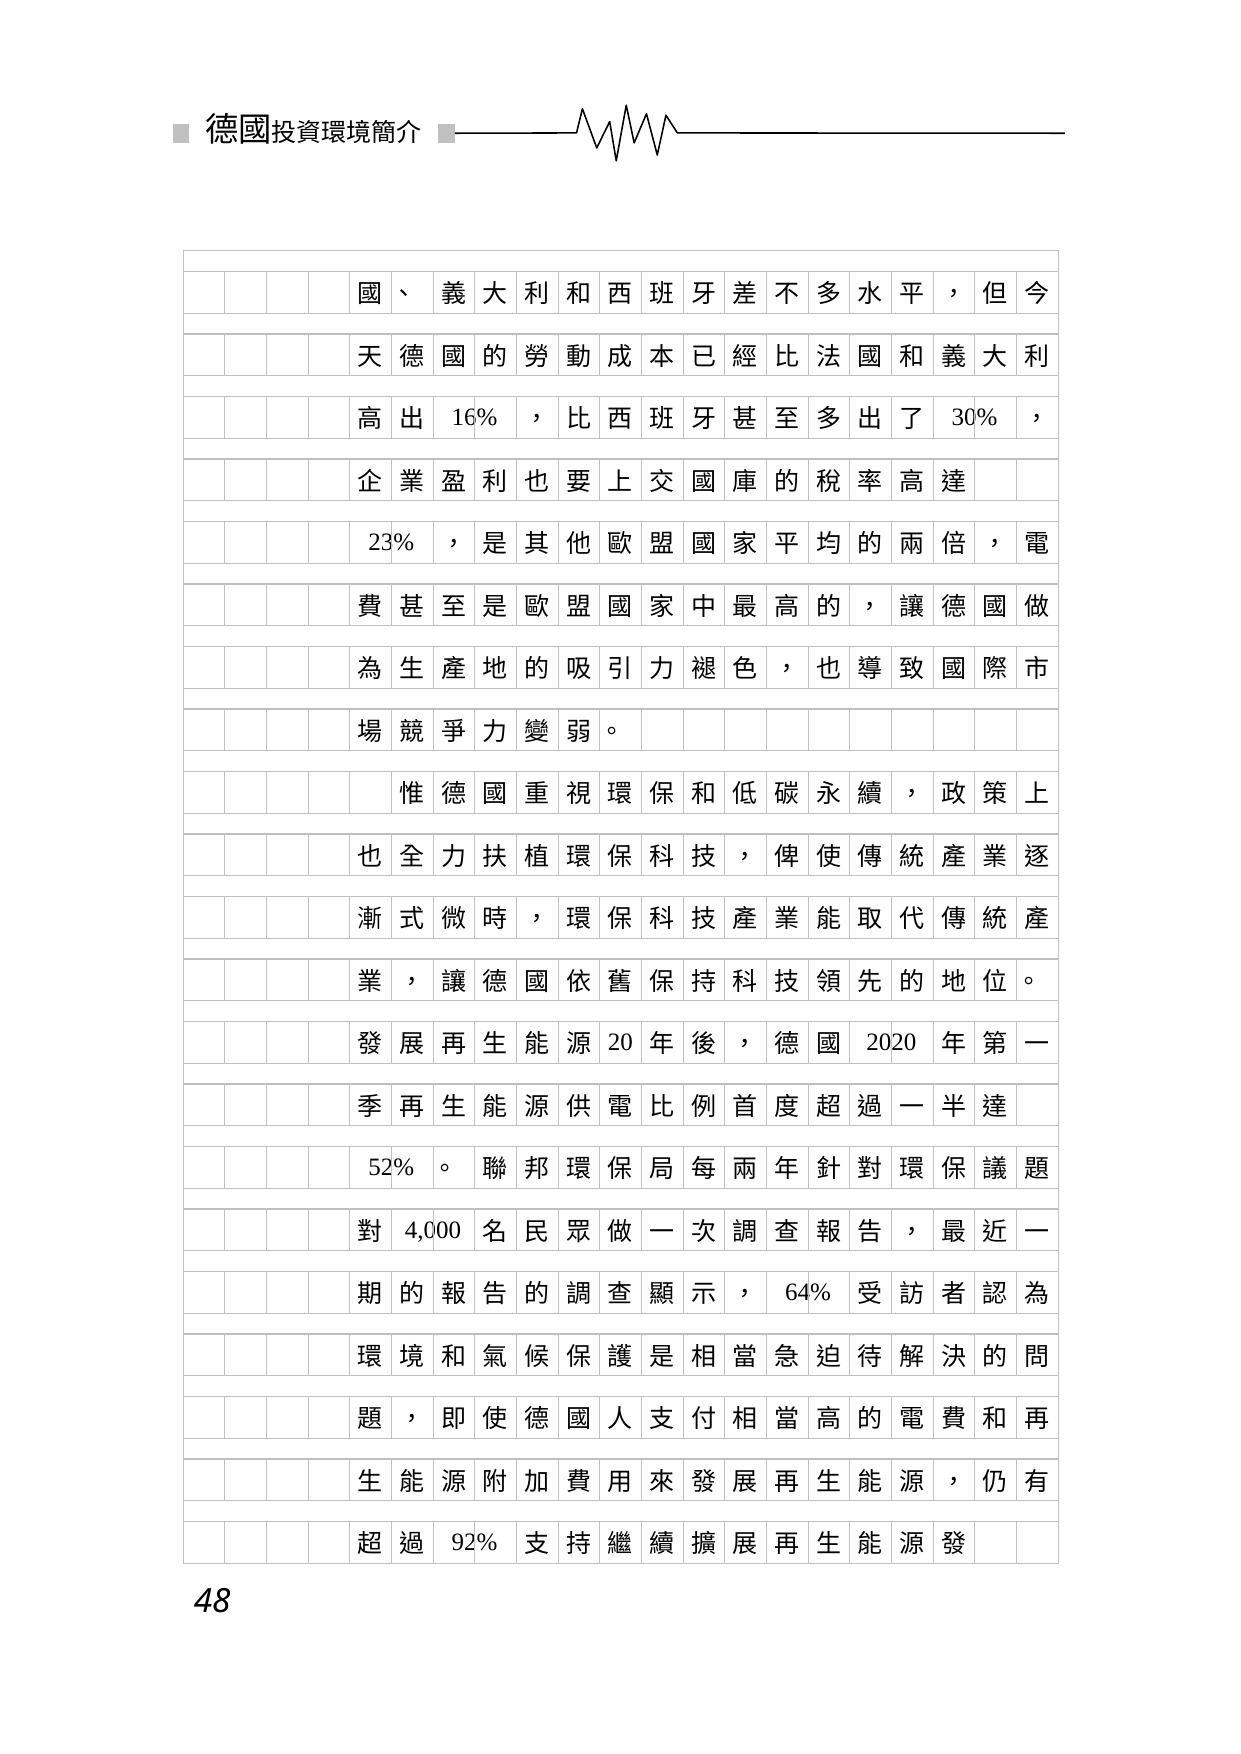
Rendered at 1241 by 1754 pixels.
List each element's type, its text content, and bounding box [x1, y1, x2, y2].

text 惟德國重視環保和低碳永續，政策上也全力扶植環保科技，俾使傳統產業逐漸式微時，環保科技產業能取代傳統產業，讓德國依舊保持科技領先的地位。發展再生能源20年後，德國2020年第一季再生能源供電比例首度超過一半達52%。聯邦環保局每兩年針對環保議題對4,000名民眾做一次調查報告，最近一期的報告的調查顯示，64%受訪者認為環境和氣候保護是相當急迫待解決的問題，即使德國人支付相當高的電費和再生能源附加費用來發展再生能源，仍有超過92%支持繼續擴展再生能源發展，81%認為政府的能源轉型政策進展太緩慢。就產業面而言，德國環保科技產值約860億歐元，占全球產值比例13.6%，僅次於中國大陸的14.9%，尤其資源回收科技方面甚至全球排名第一。 [330, 876, 1058, 896]
text 除了出口市場的問題之外，德國產業政策也存在結構性的問題如高勞動成本、高稅收和高電費，一些原本堅持德國生產製造的企業不再排除轉移到國外的可能性。2007年德國的勞動成本與法國、義大利和西班牙差不多水平，但今天德國的勞動成本已經比法國和義大利高出16%，比西班牙甚至多出了30%，企業盈利也要上交國庫的稅率高達23%，是其他歐盟國家平均的兩倍，電費甚至是歐盟國家中最高的，讓德國做為生產地的吸引力褪色，也導致國際市場競爭力變弱。 [330, 501, 1058, 521]
text 惟德國重視環保和低碳永續，政策上也全力扶植環保科技，俾使傳統產業逐漸式微時，環保科技產業能取代傳統產業，讓德國依舊保持科技領先的地位。發展再生能源20年後，德國2020年第一季再生能源供電比例首度超過一半達52%。聯邦環保局每兩年針對環保議題對4,000名民眾做一次調查報告，最近一期的報告的調查顯示，64%受訪者認為環境和氣候保護是相當急迫待解決的問題，即使德國人支付相當高的電費和再生能源附加費用來發展再生能源，仍有超過92%支持繼續擴展再生能源發展，81%認為政府的能源轉型政策進展太緩慢。就產業面而言，德國環保科技產值約860億歐元，占全球產值比例13.6%，僅次於中國大陸的14.9%，尤其資源回收科技方面甚至全球排名第一。 [330, 1251, 1058, 1271]
text 除了出口市場的問題之外，德國產業政策也存在結構性的問題如高勞動成本、高稅收和高電費，一些原本堅持德國生產製造的企業不再排除轉移到國外的可能性。2007年德國的勞動成本與法國、義大利和西班牙差不多水平，但今天德國的勞動成本已經比法國和義大利高出16%，比西班牙甚至多出了30%，企業盈利也要上交國庫的稅率高達23%，是其他歐盟國家平均的兩倍，電費甚至是歐盟國家中最高的，讓德國做為生產地的吸引力褪色，也導致國際市場競爭力變弱。 [330, 689, 1058, 708]
text 除了出口市場的問題之外，德國產業政策也存在結構性的問題如高勞動成本、高稅收和高電費，一些原本堅持德國生產製造的企業不再排除轉移到國外的可能性。2007年德國的勞動成本與法國、義大利和西班牙差不多水平，但今天德國的勞動成本已經比法國和義大利高出16%，比西班牙甚至多出了30%，企業盈利也要上交國庫的稅率高達23%，是其他歐盟國家平均的兩倍，電費甚至是歐盟國家中最高的，讓德國做為生產地的吸引力褪色，也導致國際市場競爭力變弱。 [330, 376, 1058, 396]
text 除了出口市場的問題之外，德國產業政策也存在結構性的問題如高勞動成本、高稅收和高電費，一些原本堅持德國生產製造的企業不再排除轉移到國外的可能性。2007年德國的勞動成本與法國、義大利和西班牙差不多水平，但今天德國的勞動成本已經比法國和義大利高出16%，比西班牙甚至多出了30%，企業盈利也要上交國庫的稅率高達23%，是其他歐盟國家平均的兩倍，電費甚至是歐盟國家中最高的，讓德國做為生產地的吸引力褪色，也導致國際市場競爭力變弱。 [330, 564, 1058, 583]
text 惟德國重視環保和低碳永續，政策上也全力扶植環保科技，俾使傳統產業逐漸式微時，環保科技產業能取代傳統產業，讓德國依舊保持科技領先的地位。發展再生能源20年後，德國2020年第一季再生能源供電比例首度超過一半達52%。聯邦環保局每兩年針對環保議題對4,000名民眾做一次調查報告，最近一期的報告的調查顯示，64%受訪者認為環境和氣候保護是相當急迫待解決的問題，即使德國人支付相當高的電費和再生能源附加費用來發展再生能源，仍有超過92%支持繼續擴展再生能源發展，81%認為政府的能源轉型政策進展太緩慢。就產業面而言，德國環保科技產值約860億歐元，占全球產值比例13.6%，僅次於中國大陸的14.9%，尤其資源回收科技方面甚至全球排名第一。 [330, 814, 1058, 833]
text 惟德國重視環保和低碳永續，政策上也全力扶植環保科技，俾使傳統產業逐漸式微時，環保科技產業能取代傳統產業，讓德國依舊保持科技領先的地位。發展再生能源20年後，德國2020年第一季再生能源供電比例首度超過一半達52%。聯邦環保局每兩年針對環保議題對4,000名民眾做一次調查報告，最近一期的報告的調查顯示，64%受訪者認為環境和氣候保護是相當急迫待解決的問題，即使德國人支付相當高的電費和再生能源附加費用來發展再生能源，仍有超過92%支持繼續擴展再生能源發展，81%認為政府的能源轉型政策進展太緩慢。就產業面而言，德國環保科技產值約860億歐元，占全球產值比例13.6%，僅次於中國大陸的14.9%，尤其資源回收科技方面甚至全球排名第一。 [330, 1439, 1058, 1458]
text 除了出口市場的問題之外，德國產業政策也存在結構性的問題如高勞動成本、高稅收和高電費，一些原本堅持德國生產製造的企業不再排除轉移到國外的可能性。2007年德國的勞動成本與法國、義大利和西班牙差不多水平，但今天德國的勞動成本已經比法國和義大利高出16%，比西班牙甚至多出了30%，企業盈利也要上交國庫的稅率高達23%，是其他歐盟國家平均的兩倍，電費甚至是歐盟國家中最高的，讓德國做為生產地的吸引力褪色，也導致國際市場競爭力變弱。 [330, 626, 1058, 646]
text 惟德國重視環保和低碳永續，政策上也全力扶植環保科技，俾使傳統產業逐漸式微時，環保科技產業能取代傳統產業，讓德國依舊保持科技領先的地位。發展再生能源20年後，德國2020年第一季再生能源供電比例首度超過一半達52%。聯邦環保局每兩年針對環保議題對4,000名民眾做一次調查報告，最近一期的報告的調查顯示，64%受訪者認為環境和氣候保護是相當急迫待解決的問題，即使德國人支付相當高的電費和再生能源附加費用來發展再生能源，仍有超過92%支持繼續擴展再生能源發展，81%認為政府的能源轉型政策進展太緩慢。就產業面而言，德國環保科技產值約860億歐元，占全球產值比例13.6%，僅次於中國大陸的14.9%，尤其資源回收科技方面甚至全球排名第一。 [330, 1126, 1058, 1146]
text 惟德國重視環保和低碳永續，政策上也全力扶植環保科技，俾使傳統產業逐漸式微時，環保科技產業能取代傳統產業，讓德國依舊保持科技領先的地位。發展再生能源20年後，德國2020年第一季再生能源供電比例首度超過一半達52%。聯邦環保局每兩年針對環保議題對4,000名民眾做一次調查報告，最近一期的報告的調查顯示，64%受訪者認為環境和氣候保護是相當急迫待解決的問題，即使德國人支付相當高的電費和再生能源附加費用來發展再生能源，仍有超過92%支持繼續擴展再生能源發展，81%認為政府的能源轉型政策進展太緩慢。就產業面而言，德國環保科技產值約860億歐元，占全球產值比例13.6%，僅次於中國大陸的14.9%，尤其資源回收科技方面甚至全球排名第一。 [330, 1376, 1058, 1396]
text 惟德國重視環保和低碳永續，政策上也全力扶植環保科技，俾使傳統產業逐漸式微時，環保科技產業能取代傳統產業，讓德國依舊保持科技領先的地位。發展再生能源20年後，德國2020年第一季再生能源供電比例首度超過一半達52%。聯邦環保局每兩年針對環保議題對4,000名民眾做一次調查報告，最近一期的報告的調查顯示，64%受訪者認為環境和氣候保護是相當急迫待解決的問題，即使德國人支付相當高的電費和再生能源附加費用來發展再生能源，仍有超過92%支持繼續擴展再生能源發展，81%認為政府的能源轉型政策進展太緩慢。就產業面而言，德國環保科技產值約860億歐元，占全球產值比例13.6%，僅次於中國大陸的14.9%，尤其資源回收科技方面甚至全球排名第一。 [330, 1001, 1058, 1021]
text 惟德國重視環保和低碳永續，政策上也全力扶植環保科技，俾使傳統產業逐漸式微時，環保科技產業能取代傳統產業，讓德國依舊保持科技領先的地位。發展再生能源20年後，德國2020年第一季再生能源供電比例首度超過一半達52%。聯邦環保局每兩年針對環保議題對4,000名民眾做一次調查報告，最近一期的報告的調查顯示，64%受訪者認為環境和氣候保護是相當急迫待解決的問題，即使德國人支付相當高的電費和再生能源附加費用來發展再生能源，仍有超過92%支持繼續擴展再生能源發展，81%認為政府的能源轉型政策進展太緩慢。就產業面而言，德國環保科技產值約860億歐元，占全球產值比例13.6%，僅次於中國大陸的14.9%，尤其資源回收科技方面甚至全球排名第一。 [330, 1314, 1058, 1333]
text 除了出口市場的問題之外，德國產業政策也存在結構性的問題如高勞動成本、高稅收和高電費，一些原本堅持德國生產製造的企業不再排除轉移到國外的可能性。2007年德國的勞動成本與法國、義大利和西班牙差不多水平，但今天德國的勞動成本已經比法國和義大利高出16%，比西班牙甚至多出了30%，企業盈利也要上交國庫的稅率高達23%，是其他歐盟國家平均的兩倍，電費甚至是歐盟國家中最高的，讓德國做為生產地的吸引力褪色，也導致國際市場競爭力變弱。 [330, 439, 1058, 458]
text 惟德國重視環保和低碳永續，政策上也全力扶植環保科技，俾使傳統產業逐漸式微時，環保科技產業能取代傳統產業，讓德國依舊保持科技領先的地位。發展再生能源20年後，德國2020年第一季再生能源供電比例首度超過一半達52%。聯邦環保局每兩年針對環保議題對4,000名民眾做一次調查報告，最近一期的報告的調查顯示，64%受訪者認為環境和氣候保護是相當急迫待解決的問題，即使德國人支付相當高的電費和再生能源附加費用來發展再生能源，仍有超過92%支持繼續擴展再生能源發展，81%認為政府的能源轉型政策進展太緩慢。就產業面而言，德國環保科技產值約860億歐元，占全球產值比例13.6%，僅次於中國大陸的14.9%，尤其資源回收科技方面甚至全球排名第一。 [330, 751, 1058, 771]
text 除了出口市場的問題之外，德國產業政策也存在結構性的問題如高勞動成本、高稅收和高電費，一些原本堅持德國生產製造的企業不再排除轉移到國外的可能性。2007年德國的勞動成本與法國、義大利和西班牙差不多水平，但今天德國的勞動成本已經比法國和義大利高出16%，比西班牙甚至多出了30%，企業盈利也要上交國庫的稅率高達23%，是其他歐盟國家平均的兩倍，電費甚至是歐盟國家中最高的，讓德國做為生產地的吸引力褪色，也導致國際市場競爭力變弱。 [330, 314, 1058, 333]
text 惟德國重視環保和低碳永續，政策上也全力扶植環保科技，俾使傳統產業逐漸式微時，環保科技產業能取代傳統產業，讓德國依舊保持科技領先的地位。發展再生能源20年後，德國2020年第一季再生能源供電比例首度超過一半達52%。聯邦環保局每兩年針對環保議題對4,000名民眾做一次調查報告，最近一期的報告的調查顯示，64%受訪者認為環境和氣候保護是相當急迫待解決的問題，即使德國人支付相當高的電費和再生能源附加費用來發展再生能源，仍有超過92%支持繼續擴展再生能源發展，81%認為政府的能源轉型政策進展太緩慢。就產業面而言，德國環保科技產值約860億歐元，占全球產值比例13.6%，僅次於中國大陸的14.9%，尤其資源回收科技方面甚至全球排名第一。 [330, 939, 1058, 958]
text 除了出口市場的問題之外，德國產業政策也存在結構性的問題如高勞動成本、高稅收和高電費，一些原本堅持德國生產製造的企業不再排除轉移到國外的可能性。2007年德國的勞動成本與法國、義大利和西班牙差不多水平，但今天德國的勞動成本已經比法國和義大利高出16%，比西班牙甚至多出了30%，企業盈利也要上交國庫的稅率高達23%，是其他歐盟國家平均的兩倍，電費甚至是歐盟國家中最高的，讓德國做為生產地的吸引力褪色，也導致國際市場競爭力變弱。 [330, 251, 1058, 271]
text 惟德國重視環保和低碳永續，政策上也全力扶植環保科技，俾使傳統產業逐漸式微時，環保科技產業能取代傳統產業，讓德國依舊保持科技領先的地位。發展再生能源20年後，德國2020年第一季再生能源供電比例首度超過一半達52%。聯邦環保局每兩年針對環保議題對4,000名民眾做一次調查報告，最近一期的報告的調查顯示，64%受訪者認為環境和氣候保護是相當急迫待解決的問題，即使德國人支付相當高的電費和再生能源附加費用來發展再生能源，仍有超過92%支持繼續擴展再生能源發展，81%認為政府的能源轉型政策進展太緩慢。就產業面而言，德國環保科技產值約860億歐元，占全球產值比例13.6%，僅次於中國大陸的14.9%，尤其資源回收科技方面甚至全球排名第一。 [330, 1189, 1058, 1208]
text 惟德國重視環保和低碳永續，政策上也全力扶植環保科技，俾使傳統產業逐漸式微時，環保科技產業能取代傳統產業，讓德國依舊保持科技領先的地位。發展再生能源20年後，德國2020年第一季再生能源供電比例首度超過一半達52%。聯邦環保局每兩年針對環保議題對4,000名民眾做一次調查報告，最近一期的報告的調查顯示，64%受訪者認為環境和氣候保護是相當急迫待解決的問題，即使德國人支付相當高的電費和再生能源附加費用來發展再生能源，仍有超過92%支持繼續擴展再生能源發展，81%認為政府的能源轉型政策進展太緩慢。就產業面而言，德國環保科技產值約860億歐元，占全球產值比例13.6%，僅次於中國大陸的14.9%，尤其資源回收科技方面甚至全球排名第一。 [330, 1064, 1058, 1083]
text 惟德國重視環保和低碳永續，政策上也全力扶植環保科技，俾使傳統產業逐漸式微時，環保科技產業能取代傳統產業，讓德國依舊保持科技領先的地位。發展再生能源20年後，德國2020年第一季再生能源供電比例首度超過一半達52%。聯邦環保局每兩年針對環保議題對4,000名民眾做一次調查報告，最近一期的報告的調查顯示，64%受訪者認為環境和氣候保護是相當急迫待解決的問題，即使德國人支付相當高的電費和再生能源附加費用來發展再生能源，仍有超過92%支持繼續擴展再生能源發展，81%認為政府的能源轉型政策進展太緩慢。就產業面而言，德國環保科技產值約860億歐元，占全球產值比例13.6%，僅次於中國大陸的14.9%，尤其資源回收科技方面甚至全球排名第一。 [330, 1501, 1058, 1521]
